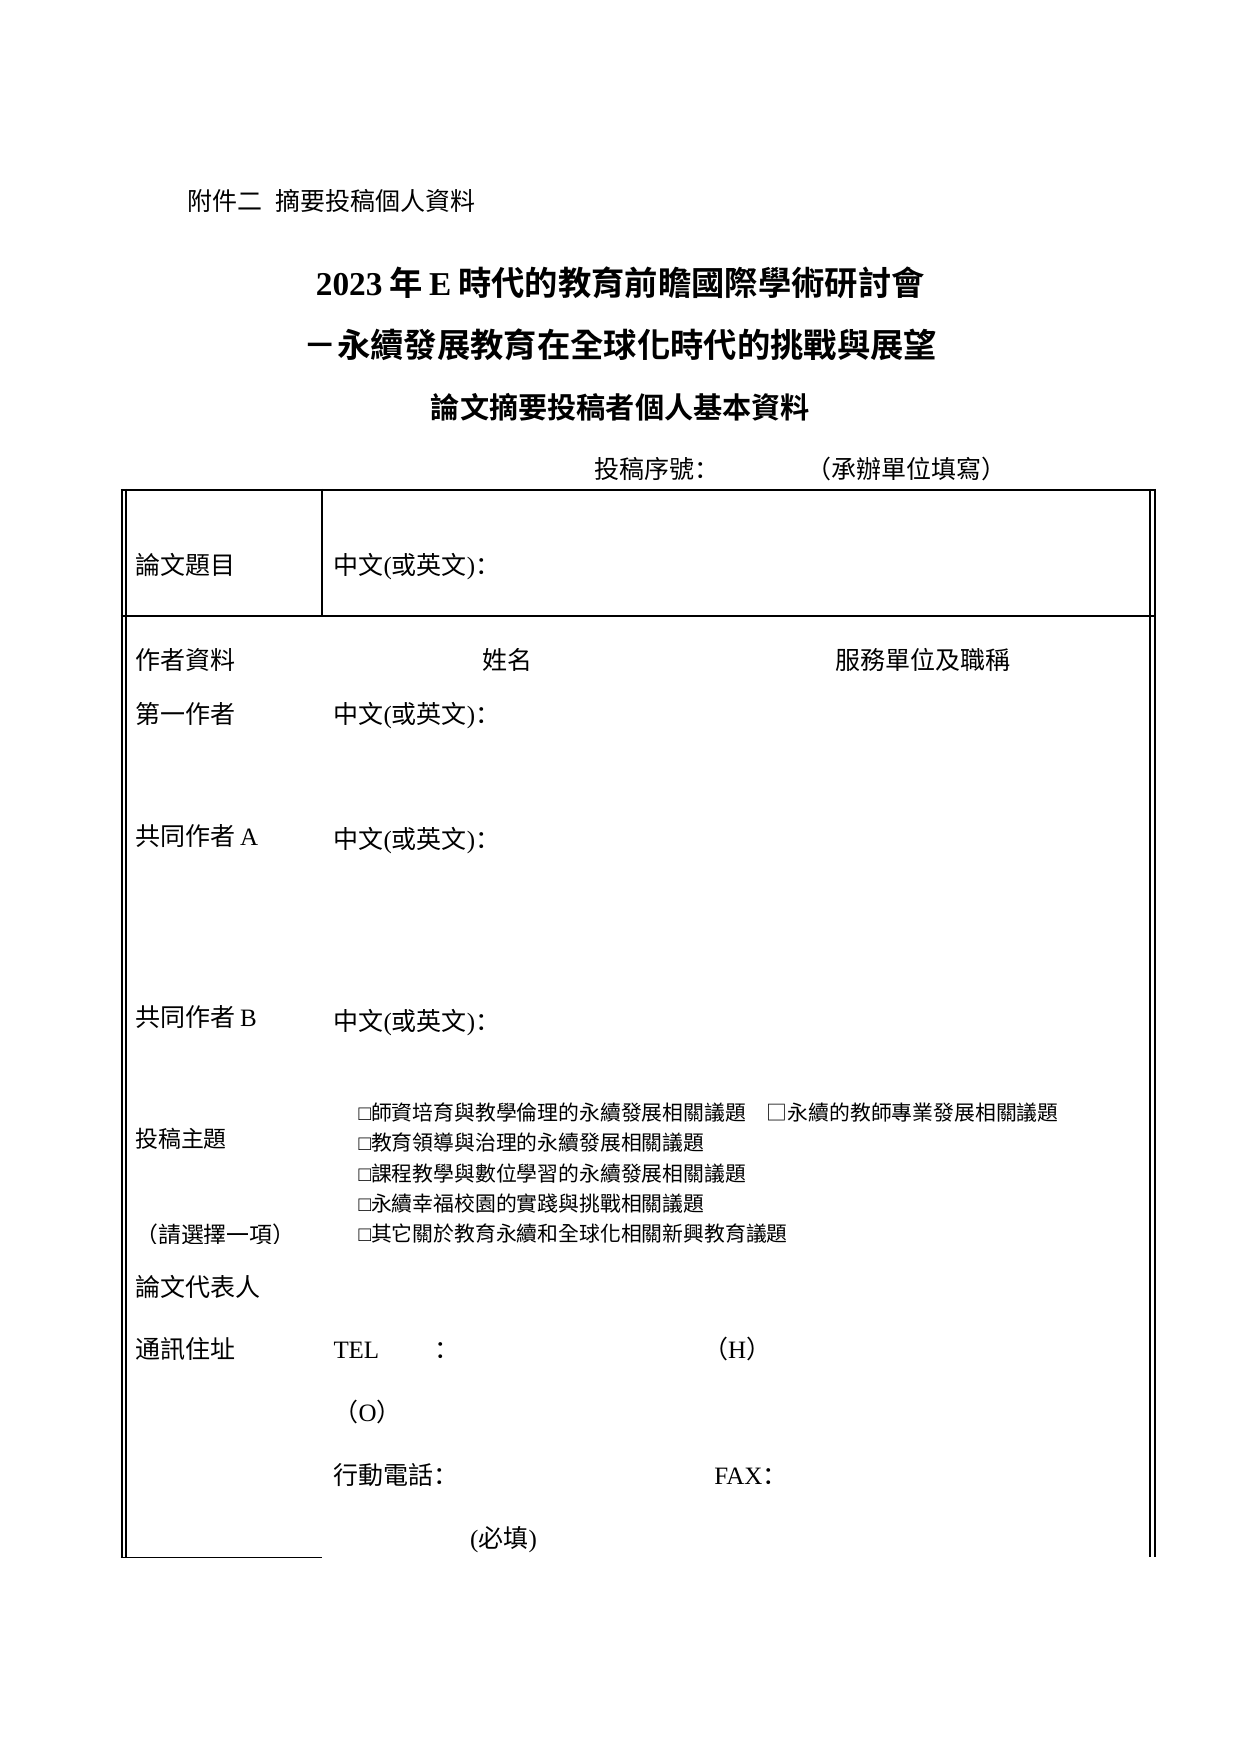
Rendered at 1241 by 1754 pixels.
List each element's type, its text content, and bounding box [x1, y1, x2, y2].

text 附件二 摘要投稿個人資料 [187, 158, 1053, 221]
table_cell [470, 1244, 703, 1431]
text 投稿序號： （承辦單位填寫） [187, 426, 1143, 489]
table_cell 行動電話： [322, 1431, 470, 1557]
table_header 中文(或英文)： [323, 491, 1149, 615]
table_cell 論文代表人 通訊住址 [127, 1244, 322, 1557]
table_cell [693, 859, 1149, 915]
table_cell 中文(或英文)： [322, 734, 693, 859]
table_cell 中文(或英文)： [322, 915, 693, 1040]
table_cell （H） [703, 1244, 799, 1431]
table_cell 共同作者A [127, 734, 322, 915]
table_header 論文題目 [127, 491, 321, 615]
table_cell FAX： [703, 1431, 799, 1557]
table_cell TEL：（O） [322, 1244, 470, 1431]
table_cell □師資培育與教學倫理的永續發展相關議題 □永續的教師專業發展相關議題 □教育領導與治理的永續發展相關議題 □課程教學與數位學習的永續發展相關議題 □永續幸福校園的實踐與挑戰相關議題 □其它關於教育永續和全球化相關新興教育議題 [322, 1096, 1149, 1244]
table_cell 作者資料 [127, 617, 322, 671]
text 論文摘要投稿者個人基本資料 [187, 364, 1053, 426]
table_cell 共同作者B [127, 915, 322, 1096]
table_cell 投稿主題 （請選擇一項） [127, 1096, 322, 1244]
table_cell [322, 859, 693, 915]
table_cell (必填) [470, 1431, 703, 1557]
table_cell 姓名 [322, 617, 693, 671]
table_cell [322, 1040, 693, 1096]
text 2023年E時代的教育前瞻國際學術研討會 [187, 239, 1053, 301]
text －永續發展教育在全球化時代的挑戰與展望 [187, 301, 1053, 364]
table_cell 第一作者 [127, 671, 322, 734]
table_cell [693, 915, 1149, 1040]
table_cell [693, 734, 1149, 859]
table_cell [799, 1431, 1149, 1557]
table_cell 服務單位及職稱 [693, 617, 1149, 671]
table_cell [799, 1244, 1149, 1431]
table_cell 中文(或英文)： [322, 671, 693, 734]
table_cell [693, 1040, 1149, 1096]
table_cell [693, 671, 1149, 734]
